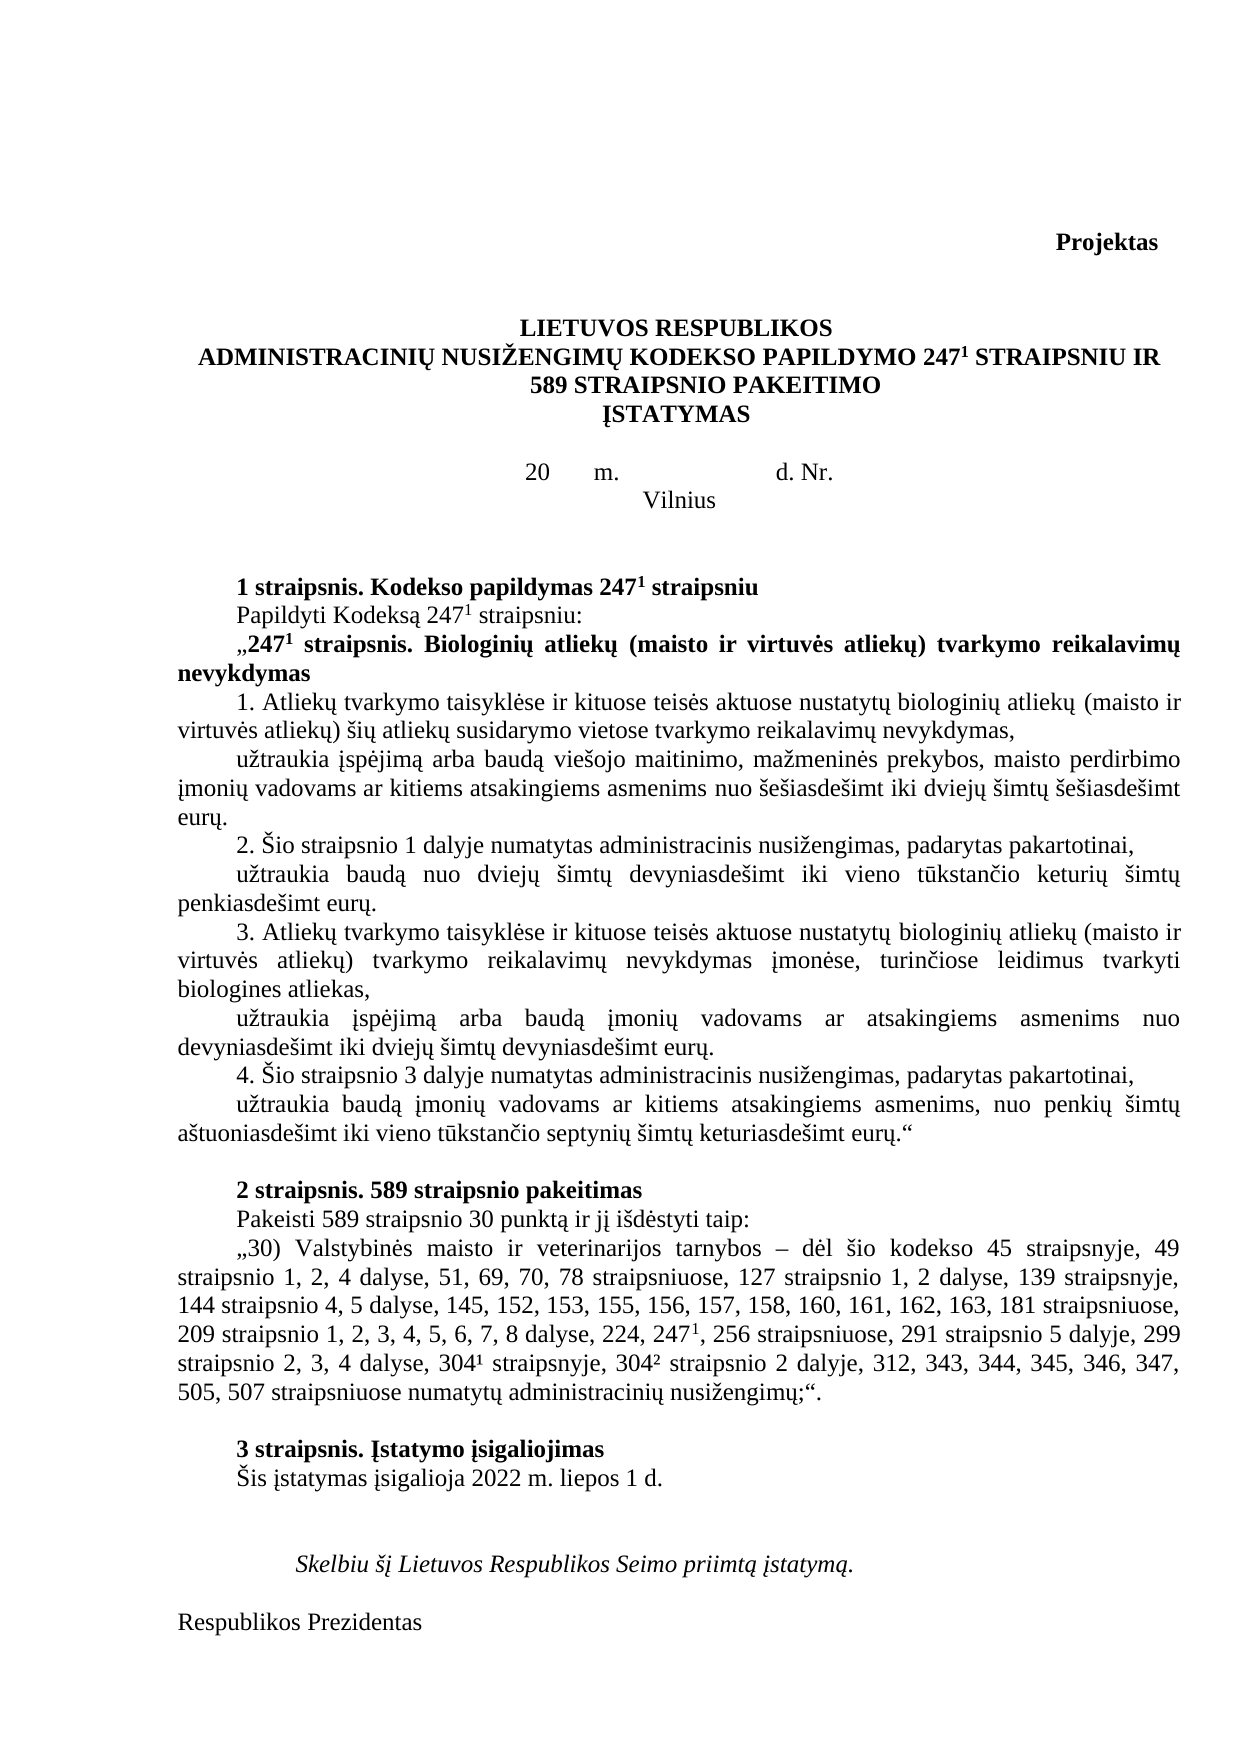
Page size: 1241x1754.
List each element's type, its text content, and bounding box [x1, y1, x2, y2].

text Projektas [236, 227, 1181, 255]
text 1. Atliekų tvarkymo taisyklėse ir kituose teisės aktuose nustatytų biologinių atliekų (maisto ir virtuvės atliekų) šių atliekų susidarymo vietose tvarkymo reikalavimų nevykdymas, [177, 687, 1181, 744]
text 20 m. d. Nr. [177, 457, 1181, 485]
text Skelbiu šį Lietuvos Respublikos Seimo priimtą įstatymą. [236, 1549, 1181, 1578]
text 4. Šio straipsnio 3 dalyje numatytas administracinis nusižengimas, padarytas pakartotinai, [177, 1060, 1181, 1089]
text užtraukia įspėjimą arba baudą viešojo maitinimo, mažmeninės prekybos, maisto perdirbimo įmonių vadovams ar kitiems atsakingiems asmenims nuo šešiasdešimt iki dviejų šimtų šešiasdešimt eurų. [177, 744, 1181, 830]
text užtraukia baudą nuo dviejų šimtų devyniasdešimt iki vieno tūkstančio keturių šimtų penkiasdešimt eurų. [177, 859, 1181, 917]
text 3 straipsnis. Įstatymo įsigaliojimas [177, 1434, 1181, 1463]
text ĮSTATYMAS [177, 399, 1181, 428]
text ADMINISTRACINIŲ NUSIŽENGIMŲ KODEKSO PAPILDYMO 2471 STRAIPSNIU IR 589 STRAIPSNIO PAKEITIMO [177, 342, 1181, 399]
text 1 straipsnis. Kodekso papildymas 2471 straipsniu [177, 514, 1181, 600]
text „30) Valstybinės maisto ir veterinarijos tarnybos – dėl šio kodekso 45 straipsnyje, 49 straipsnio 1, 2, 4 dalyse, 51, 69, 70, 78 straipsniuose, 127 straipsnio 1, 2 dalyse, 139 straipsnyje, 144 straipsnio 4, 5 dalyse, 145, 152, 153, 155, 156, 157, 158, 160, 161, 162, 163, 181 straipsniuose, 209 straipsnio 1, 2, 3, 4, 5, 6, 7, 8 dalyse, 224, 2471, 256 straipsniuose, 291 straipsnio 5 dalyje, 299 straipsnio 2, 3, 4 dalyse, 304¹ straipsnyje, 304² straipsnio 2 dalyje, 312, 343, 344, 345, 346, 347, 505, 507 straipsniuose numatytų administracinių nusižengimų;“. [177, 1233, 1181, 1405]
text Pakeisti 589 straipsnio 30 punktą ir jį išdėstyti taip: [177, 1204, 1181, 1233]
text Respublikos Prezidentas [177, 1607, 1181, 1635]
text 2. Šio straipsnio 1 dalyje numatytas administracinis nusižengimas, padarytas pakartotinai, [177, 830, 1181, 859]
text užtraukia baudą įmonių vadovams ar kitiems atsakingiems asmenims, nuo penkių šimtų aštuoniasdešimt iki vieno tūkstančio septynių šimtų keturiasdešimt eurų.“ [177, 1089, 1181, 1147]
text LIETUVOS RESPUBLIKOS [177, 313, 1181, 342]
text 3. Atliekų tvarkymo taisyklėse ir kituose teisės aktuose nustatytų biologinių atliekų (maisto ir virtuvės atliekų) tvarkymo reikalavimų nevykdymas įmonėse, turinčiose leidimus tvarkyti biologines atliekas, [177, 917, 1181, 1003]
text Vilnius [177, 485, 1181, 514]
text Papildyti Kodeksą 2471 straipsniu: [177, 600, 1181, 629]
text užtraukia įspėjimą arba baudą įmonių vadovams ar atsakingiems asmenims nuo devyniasdešimt iki dviejų šimtų devyniasdešimt eurų. [177, 1003, 1181, 1060]
text „2471 straipsnis. Biologinių atliekų (maisto ir virtuvės atliekų) tvarkymo reikalavimų nevykdymas [177, 629, 1181, 687]
text Šis įstatymas įsigalioja 2022 m. liepos 1 d. [177, 1463, 1181, 1492]
text 2 straipsnis. 589 straipsnio pakeitimas [177, 1175, 1181, 1204]
